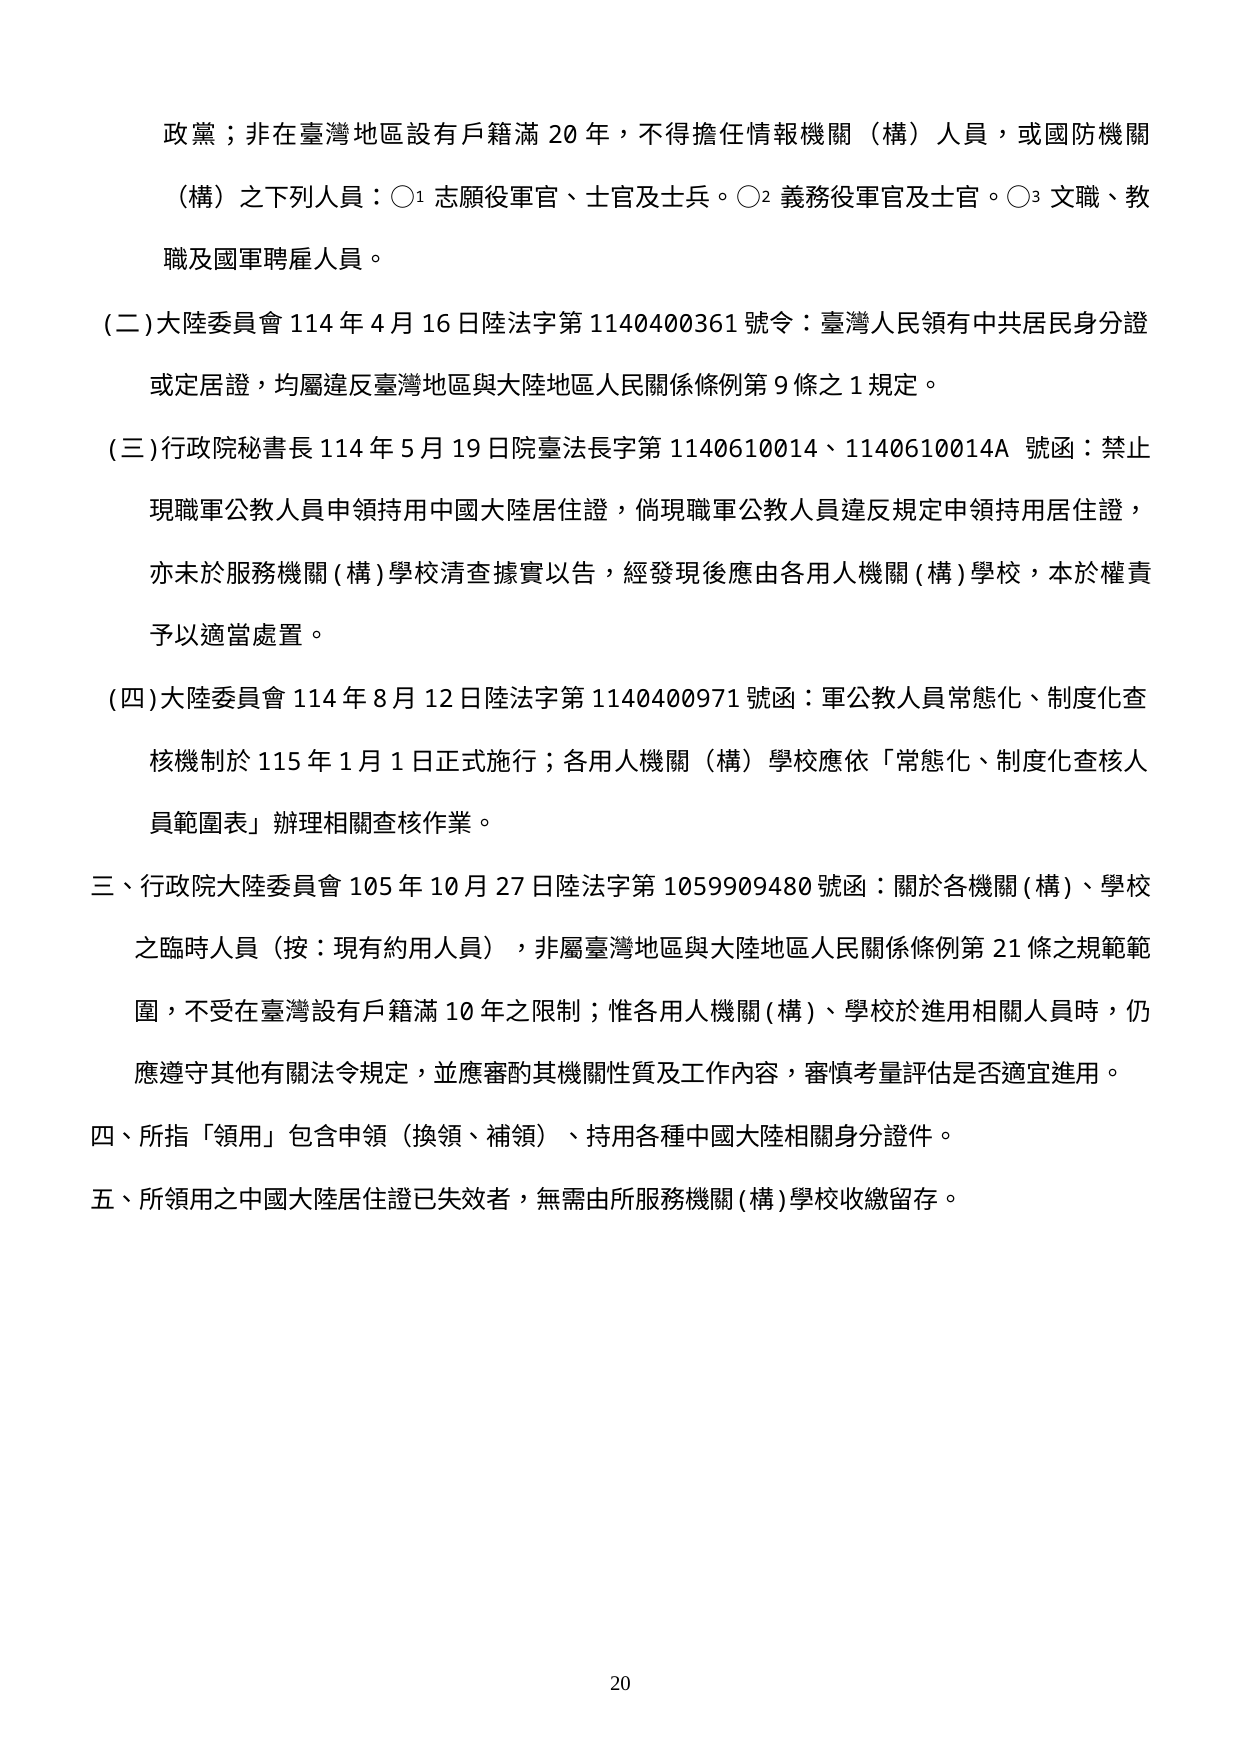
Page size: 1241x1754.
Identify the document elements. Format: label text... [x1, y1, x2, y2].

text (三)行政院秘書長114年5月19日院臺法長字第1140610014、1140610014A 號函：禁止現職軍公教人員申領持用中國大陸居住證，倘現職軍公教人員違反規定申領持用居住證，亦未於服務機關(構)學校清查據實以告，經發現後應由各用人機關(構)學校，本於權責予以適當處置。 [105, 404, 1152, 654]
text 四、所指「領用」包含申領（換領、補領）、持用各種中國大陸相關身分證件。 [90, 1093, 978, 1155]
text (四)大陸委員會114年8月12日陸法字第1140400971號函：軍公教人員常態化、制度化查核機制於115年1月1日正式施行；各用人機關（構）學校應依「常態化、制度化查核人員範圍表」辦理相關查核作業。 [105, 655, 1149, 842]
text 五、所領用之中國大陸居住證已失效者，無需由所服務機關(構)學校收繳留存。 [90, 1156, 978, 1218]
text (二)大陸委員會114年4月16日陸法字第1140400361號令：臺灣人民領有中共居民身分證或定居證，均屬違反臺灣地區與大陸地區人民關係條例第9條之1規定。 [100, 279, 1151, 404]
list 政黨；非在臺灣地區設有戶籍滿20年，不得擔任情報機關（構）人員，或國防機關（構）之下列人員：○1 志願役軍官、士官及士兵。○2 義務役軍官及士官。○3 文職、教職及國軍聘雇人員。 [134, 91, 1151, 279]
text 三、行政院大陸委員會105年10月27日陸法字第1059909480號函：關於各機關(構)、學校之臨時人員（按：現有約用人員），非屬臺灣地區與大陸地區人民關係條例第21條之規範範圍，不受在臺灣設有戶籍滿10年之限制；惟各用人機關(構)、學校於進用相關人員時，仍應遵守其他有關法令規定，並應審酌其機關性質及工作內容，審慎考量評估是否適宜進用。 [90, 843, 1151, 1093]
